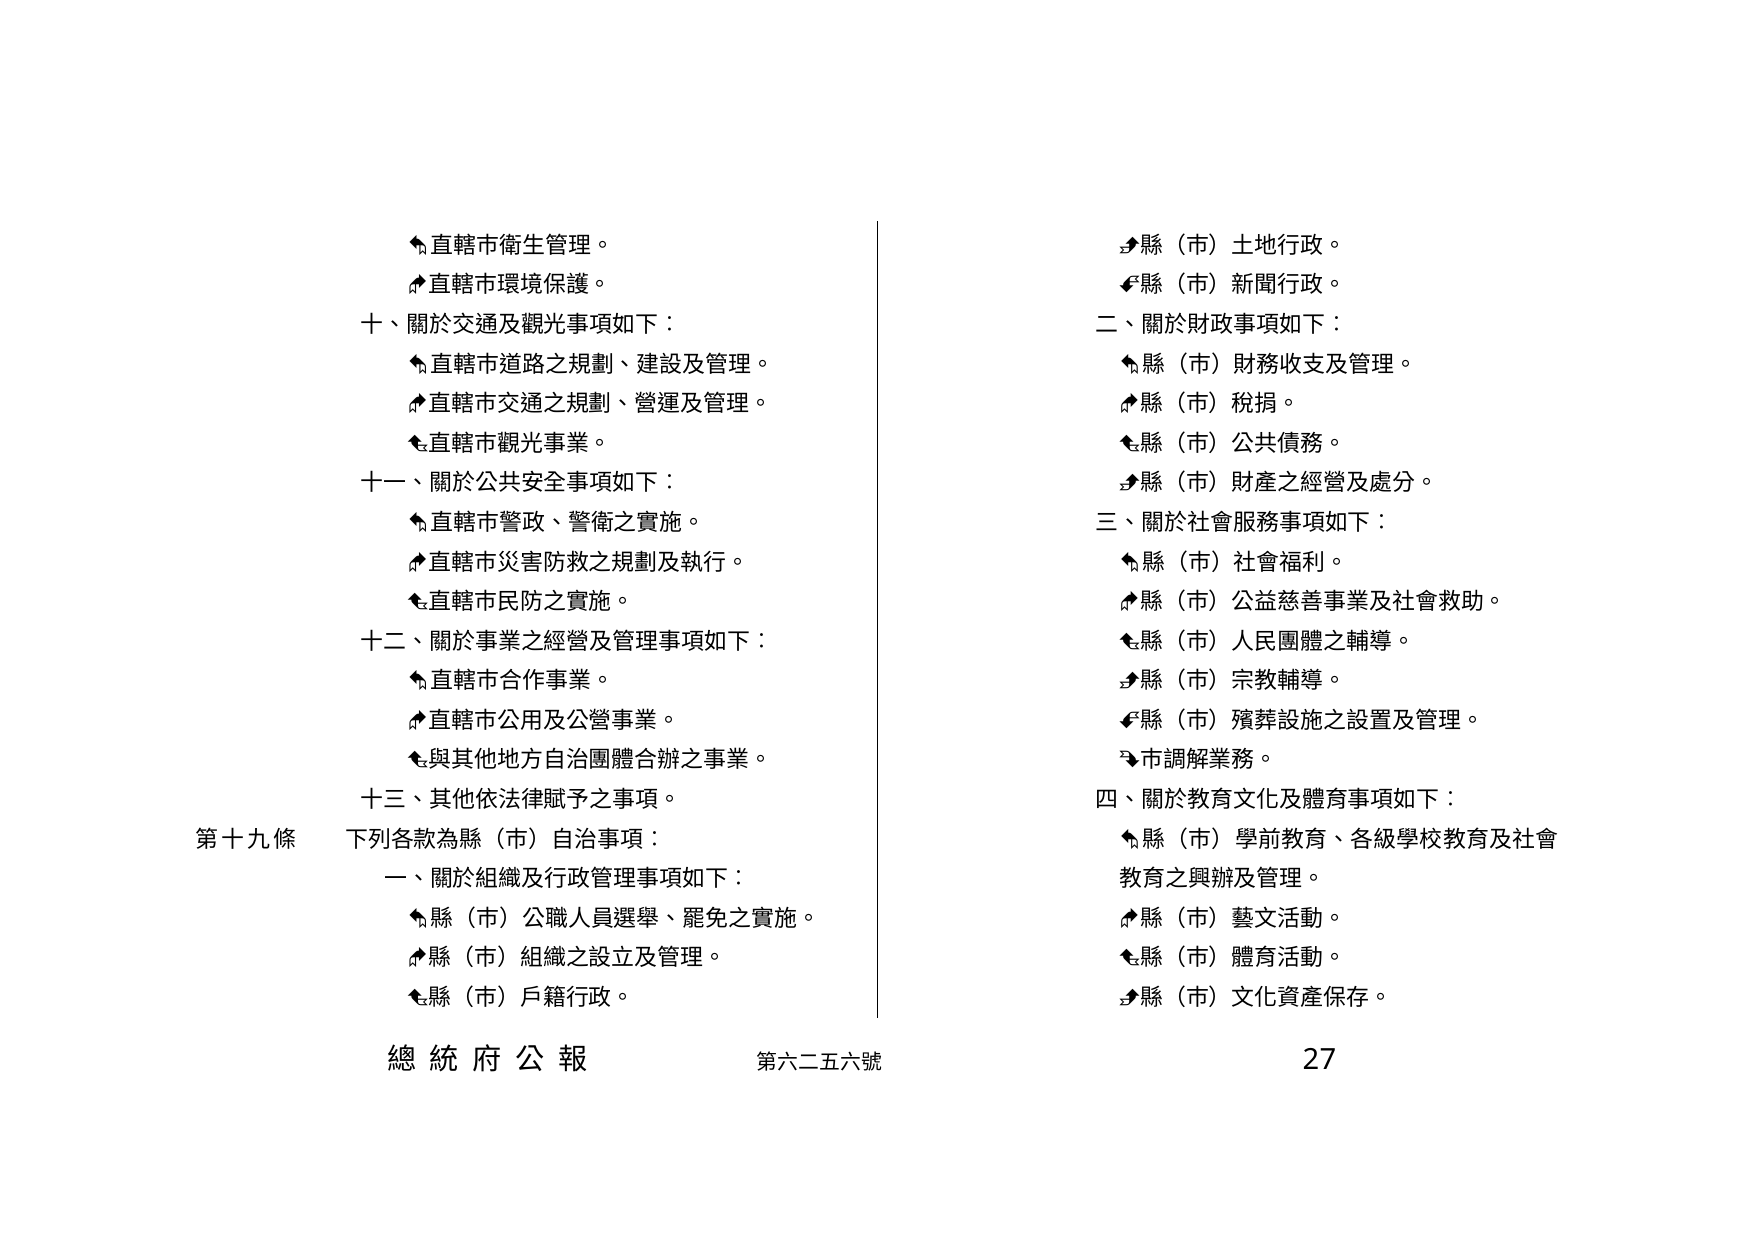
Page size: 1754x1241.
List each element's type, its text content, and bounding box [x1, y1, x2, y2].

text 直轄巿公用及公營事業。 [407, 697, 847, 736]
text 巿調解業務。 [1119, 736, 1559, 776]
text 縣（巿）組織之設立及管理。 [407, 934, 847, 974]
text 三、關於社會服務事項如下︰ [1096, 499, 1559, 538]
text 直轄巿道路之規劃、建設及管理。 [407, 340, 847, 380]
text 一、關於組織及行政管理事項如下︰ [384, 855, 847, 894]
text 縣（巿）藝文活動。 [1119, 894, 1559, 934]
text 縣（巿）財務收支及管理。 [1119, 340, 1559, 380]
text 縣（巿）人民團體之輔導。 [1119, 617, 1559, 657]
text 十一、關於公共安全事項如下︰ [360, 459, 847, 499]
text 縣（巿）稅捐。 [1119, 380, 1559, 419]
text 直轄巿警政、警衛之實施。 [407, 499, 847, 538]
text 縣（巿）殯葬設施之設置及管理。 [1119, 697, 1559, 736]
text 直轄巿觀光事業。 [407, 419, 847, 459]
text 直轄巿災害防救之規劃及執行。 [407, 538, 847, 578]
text 縣（巿）宗教輔導。 [1119, 657, 1559, 697]
text 十三、其他依法律賦予之事項。 [360, 776, 847, 815]
text 縣（巿）學前教育、各級學校教育及社會教育之興辦及管理。 [1119, 815, 1559, 894]
text 縣（巿）土地行政。 [1119, 222, 1559, 261]
text 縣（巿）公共債務。 [1119, 419, 1559, 459]
text 直轄巿衛生管理。 [407, 222, 847, 261]
text 直轄巿民防之實施。 [407, 578, 847, 617]
text 縣（巿）公職人員選舉、罷免之實施。 [407, 894, 847, 934]
text 縣（巿）文化資產保存。 [1119, 974, 1559, 1013]
text 縣（巿）體育活動。 [1119, 934, 1559, 974]
text 十、關於交通及觀光事項如下︰ [360, 301, 847, 340]
text 十二、關於事業之經營及管理事項如下︰ [360, 617, 847, 657]
text 第十九條 下列各款為縣（巿）自治事項︰ [195, 815, 847, 855]
text 直轄巿合作事業。 [407, 657, 847, 697]
text 縣（巿）財產之經營及處分。 [1119, 459, 1559, 499]
text 縣（巿）公益慈善事業及社會救助。 [1119, 578, 1559, 617]
text 直轄巿環境保護。 [407, 261, 847, 301]
text 縣（巿）新聞行政。 [1119, 261, 1559, 301]
text 縣（巿）戶籍行政。 [407, 974, 847, 1013]
text 四、關於教育文化及體育事項如下︰ [1096, 776, 1559, 815]
text 二、關於財政事項如下︰ [1096, 301, 1559, 340]
text 縣（巿）社會福利。 [1119, 538, 1559, 578]
text 與其他地方自治團體合辦之事業。 [407, 736, 847, 776]
text 直轄巿交通之規劃、營運及管理。 [407, 380, 847, 419]
